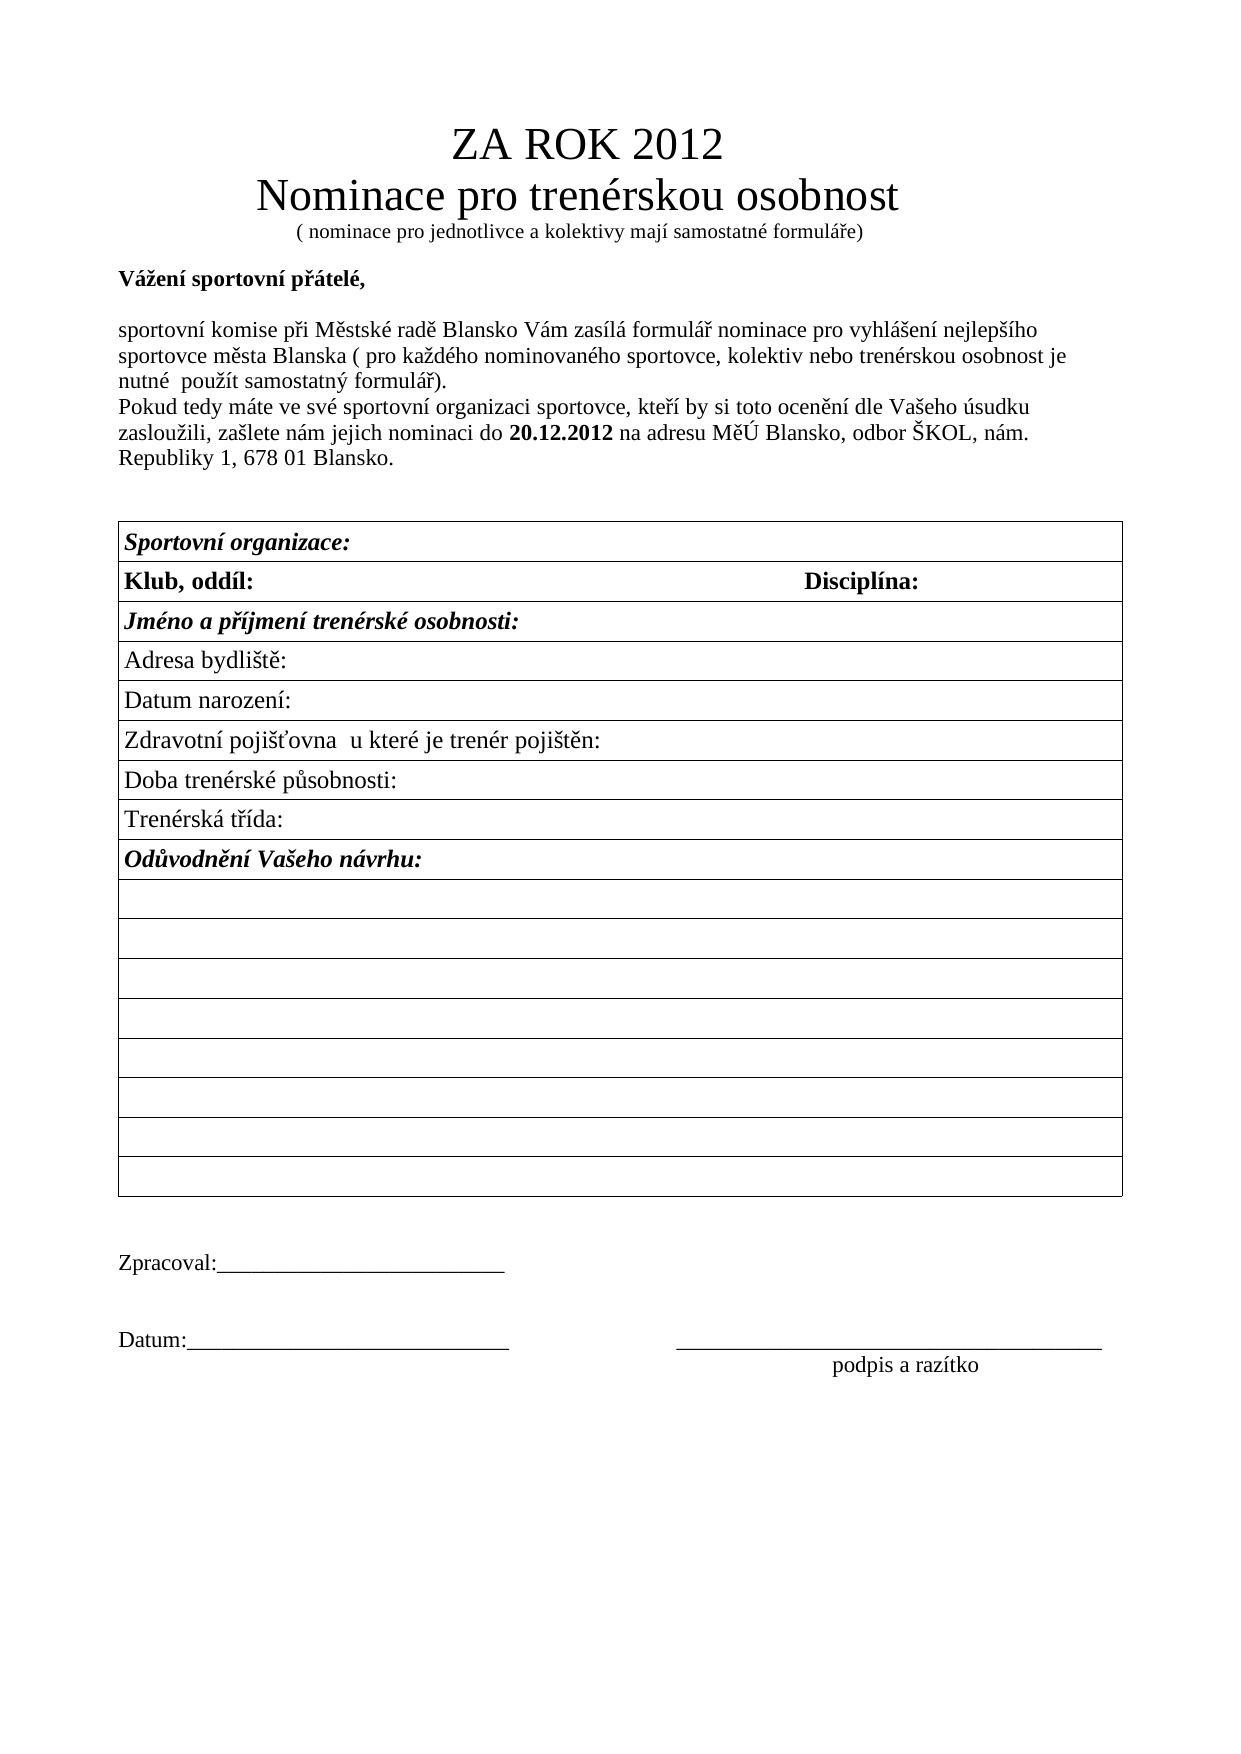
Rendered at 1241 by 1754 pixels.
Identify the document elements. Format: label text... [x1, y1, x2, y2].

text Nominace pro trenérskou osobnost [118, 169, 1122, 220]
table_cell Datum narození: [119, 681, 1122, 720]
text Pokud tedy máte ve své sportovní organizaci sportovce, kteří by si toto ocenění dle Vašeho úsudku zasloužili, zašlete nám jejich nominaci do 20.12.2012 na adresu MěÚ Blansko, odbor ŠKOL, nám. Republiky 1, 678 01 Blansko. [118, 394, 1122, 470]
text Datum:____________________________ _____________________________________ [118, 1326, 1122, 1352]
table_cell Trenérská třída: [119, 800, 1122, 839]
text Vážení sportovní přátelé, [118, 266, 1122, 292]
table_cell Klub, oddíl: Disciplína: [119, 562, 1122, 601]
table_cell [119, 1039, 1122, 1077]
text Zpracoval:_________________________ [118, 1250, 1122, 1275]
text ZA ROK 2012 [118, 118, 1122, 169]
table_cell [119, 1078, 1122, 1117]
table_cell [119, 919, 1122, 958]
table_cell [119, 1157, 1122, 1196]
text ( nominace pro jednotlivce a kolektivy mají samostatné formuláře) [118, 220, 1122, 243]
table_cell Odůvodnění Vašeho návrhu: [119, 840, 1122, 879]
table_header Sportovní organizace: [119, 522, 1122, 561]
table_cell Jméno a příjmení trenérské osobnosti: [119, 602, 1122, 641]
text sportovní komise při Městské radě Blansko Vám zasílá formulář nominace pro vyhlášení nejlepšího sportovce města Blanska ( pro každého nominovaného sportovce, kolektiv nebo trenérskou osobnost je nutné použít samostatný formulář). [118, 317, 1122, 394]
table_cell Doba trenérské působnosti: [119, 761, 1122, 799]
table_cell [119, 959, 1122, 998]
text podpis a razítko [118, 1352, 1122, 1377]
table_cell [119, 999, 1122, 1037]
table_cell Zdravotní pojišťovna u které je trenér pojištěn: [119, 721, 1122, 759]
table_cell [119, 880, 1122, 918]
table_cell Adresa bydliště: [119, 642, 1122, 680]
table_cell [119, 1118, 1122, 1156]
